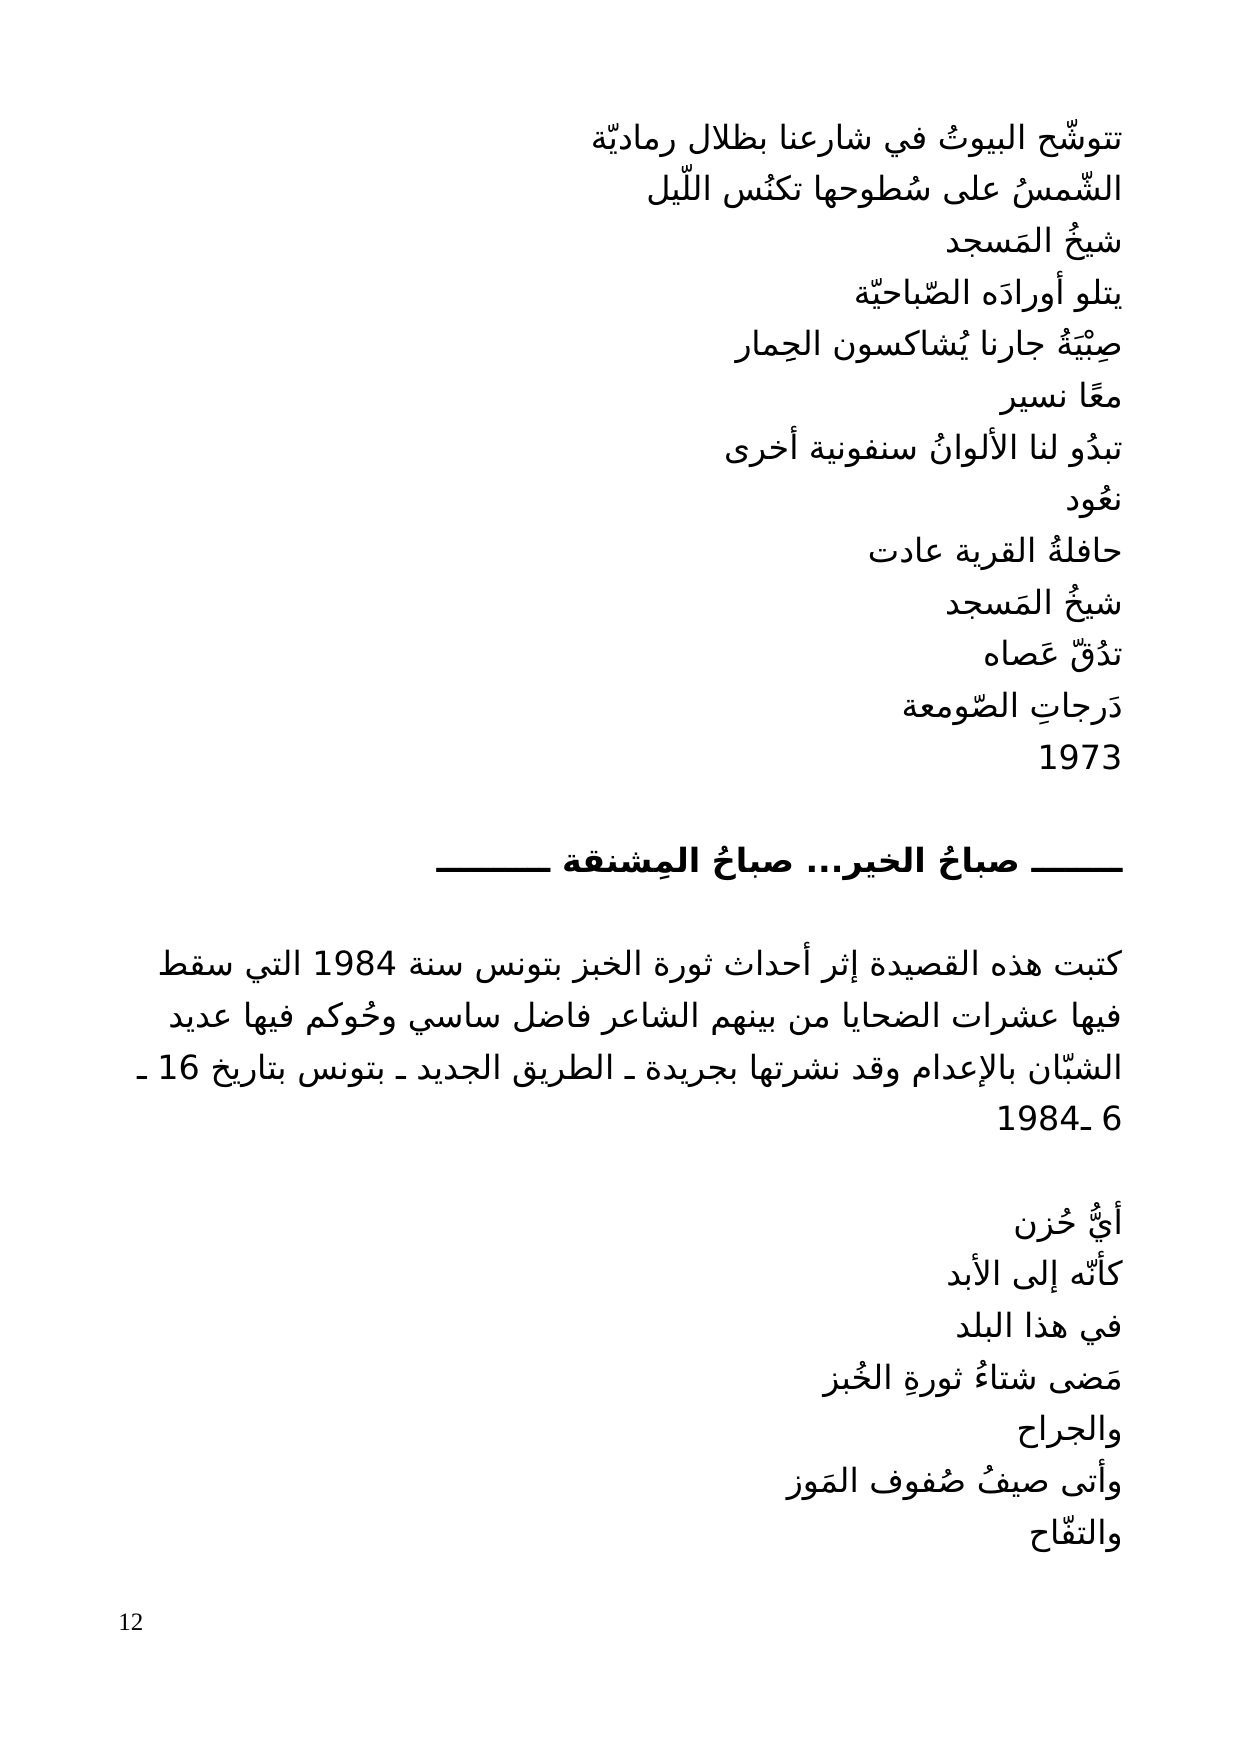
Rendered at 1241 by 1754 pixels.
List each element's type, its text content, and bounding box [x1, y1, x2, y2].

text شيخُ المَسجد [118, 221, 1122, 260]
text وأتى صيفُ صُفوف المَوز [118, 1461, 1122, 1500]
text نعُود [118, 480, 1122, 519]
text تتوشّح البيوتُ في شارعنا بظلال رماديّة [118, 118, 1122, 157]
text دَرجاتِ الصّومعة [118, 686, 1122, 725]
text 1973 [118, 738, 1122, 777]
text شيخُ المَسجد [118, 583, 1122, 622]
text كأنّه إلى الأبد [118, 1255, 1122, 1294]
text والتفّاح [118, 1513, 1122, 1552]
text معًا نسير [118, 376, 1122, 415]
text يتلو أورادَه الصّباحيّة [118, 273, 1122, 312]
text كتبت هذه القصيدة إثر أحداث ثورة الخبز بتونس سنة 1984 التي سقط فيها عشرات الضحايا من بينهم الشاعر فاضل ساسي وحُوكم فيها عديد الشبّان بالإعدام وقد نشرتها بجريدة ـ الطريق الجديد ـ بتونس بتاريخ 16 ـ 6 ـ1984 [118, 945, 1122, 1139]
text تبدُو لنا الألوانُ سنفونية أخرى [118, 428, 1122, 467]
text مَضى شتاءُ ثورةِ الخُبز [118, 1358, 1122, 1397]
text في هذا البلد [118, 1306, 1122, 1345]
text تدُقّ عَصاه [118, 635, 1122, 674]
text صِبْيَةُ جارنا يُشاكسون الحِِمار [118, 325, 1122, 364]
text ــــــــ صباحُ الخير... صباحُ المِشنقة ــــــــــ [118, 841, 1122, 880]
text حافلةُ القرية عادت [118, 531, 1122, 570]
text والجراح [118, 1410, 1122, 1449]
text الشّمسُ على سُطوحها تكنُس اللّيل [118, 170, 1122, 209]
text أيُّ حُزن [118, 1203, 1122, 1242]
